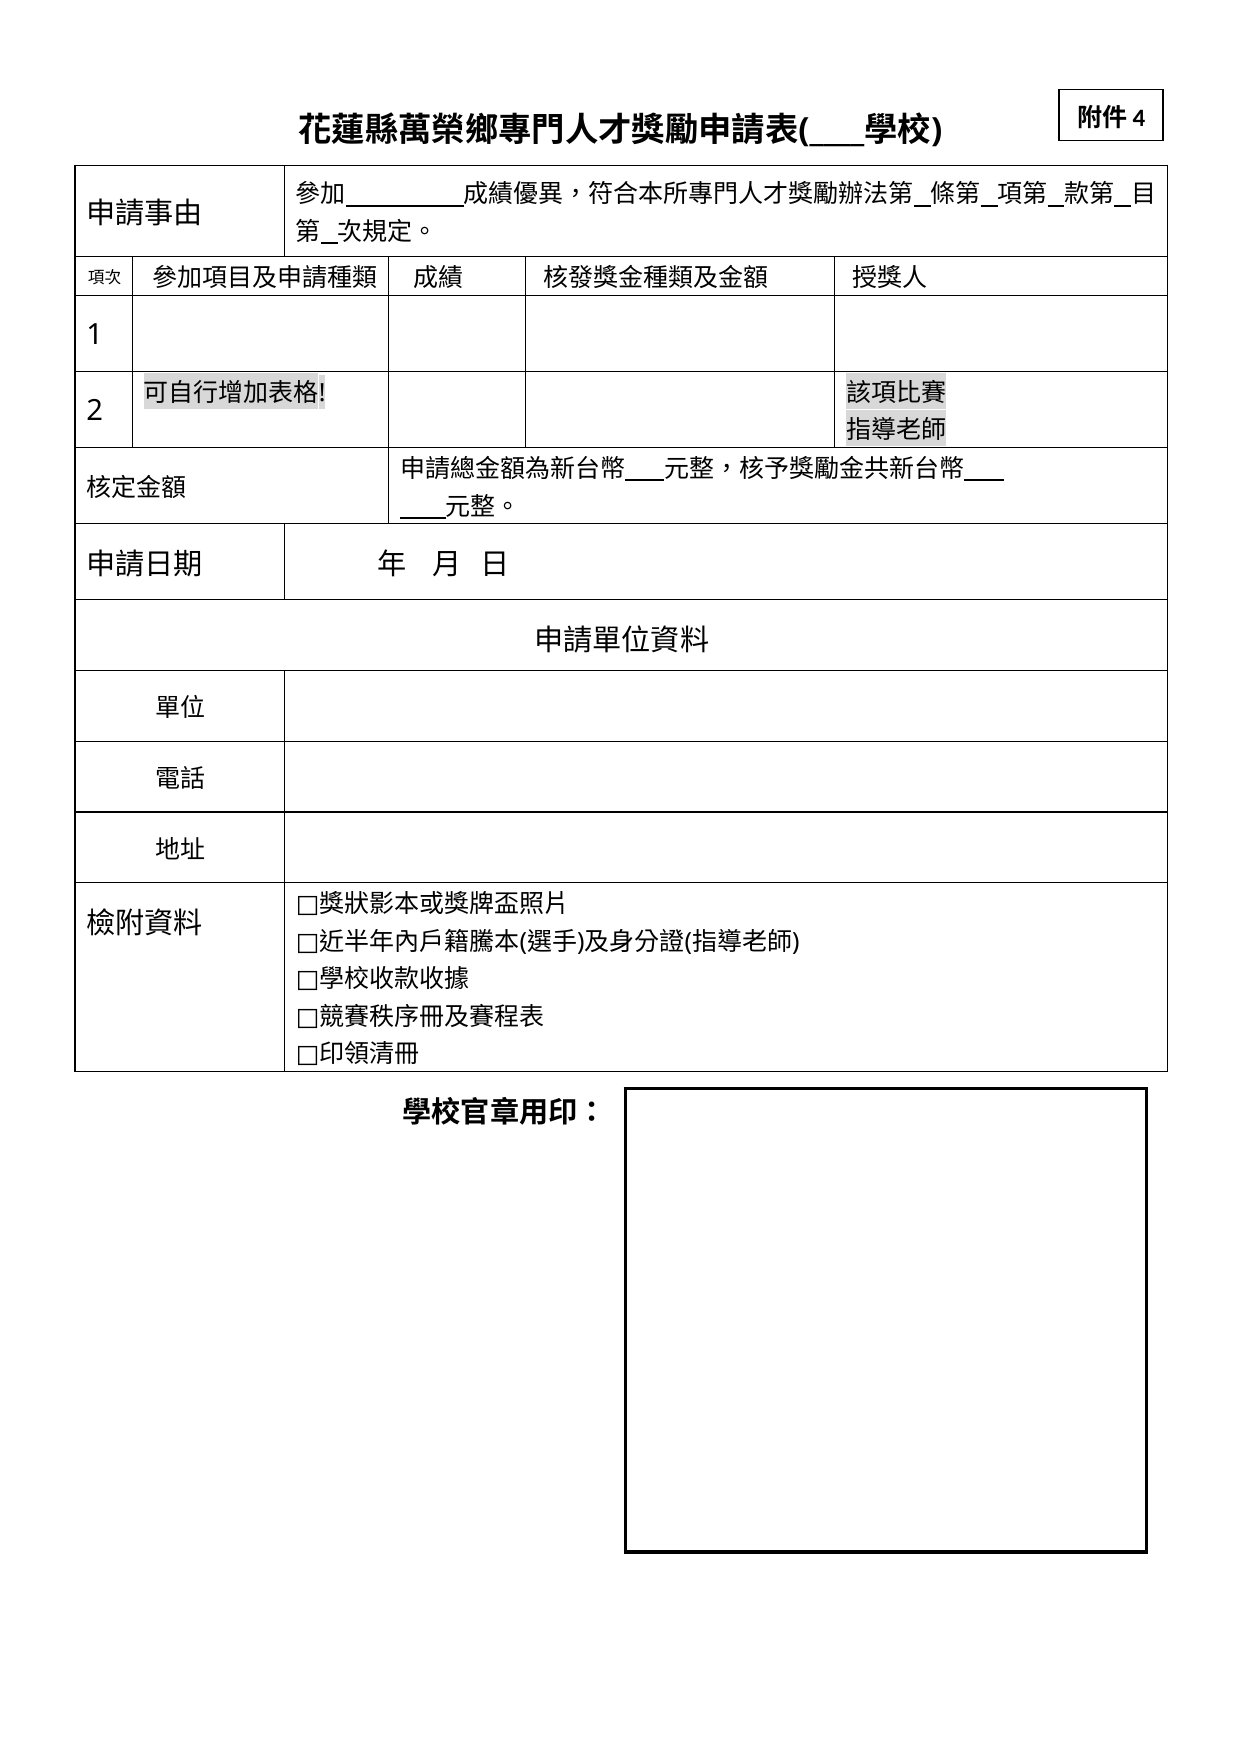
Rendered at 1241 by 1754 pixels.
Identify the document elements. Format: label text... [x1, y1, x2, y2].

table_cell 該項比賽 指導老師 [835, 372, 1167, 447]
table_header [627, 1090, 1145, 1550]
table_cell [389, 296, 525, 371]
table_cell [389, 372, 525, 447]
table_cell 申請單位資料 [76, 600, 1167, 670]
table_cell 單位 [76, 671, 284, 741]
table_cell 地址 [76, 813, 284, 882]
table_cell 核發獎金種類及金額 [526, 257, 834, 295]
text 花蓮縣萬榮鄉專門人才獎勵申請表(____學校) [75, 89, 1165, 164]
table_cell [133, 296, 388, 371]
table_cell 授獎人 [835, 257, 1167, 295]
table_cell 申請日期 [76, 524, 284, 599]
table_cell 可自行增加表格! [133, 372, 388, 447]
table_header 申請事由 [76, 166, 284, 256]
table_cell 申請總金額為新台幣 元整，核予獎勵金共新台幣 元整。 [389, 448, 1167, 523]
text 學校官章用印： [75, 1072, 1078, 1147]
table_cell [285, 742, 1167, 811]
table_cell 核定金額 [76, 448, 388, 523]
table_cell [526, 296, 834, 371]
table_cell 項次 [76, 257, 132, 295]
table_cell 電話 [76, 742, 284, 811]
table_cell [285, 671, 1167, 741]
table_cell 2 [76, 372, 132, 447]
table_cell [835, 296, 1167, 371]
table_cell 參加項目及申請種類 [133, 257, 388, 295]
table_cell 年 月 日 [285, 524, 1167, 599]
table_cell 成績 [389, 257, 525, 295]
table_cell □獎狀影本或獎牌盃照片 □近半年內戶籍騰本(選手)及身分證(指導老師) □學校收款收據 □競賽秩序冊及賽程表 □印領清冊 [285, 883, 1167, 1071]
table_cell [285, 813, 1167, 882]
table_cell 檢附資料 [76, 883, 284, 1071]
table_cell 1 [76, 296, 132, 371]
table_cell [526, 372, 834, 447]
table_header 參加 成績優異，符合本所專門人才獎勵辦法第 條第 項第 款第 目第 次規定。 [285, 166, 1167, 256]
